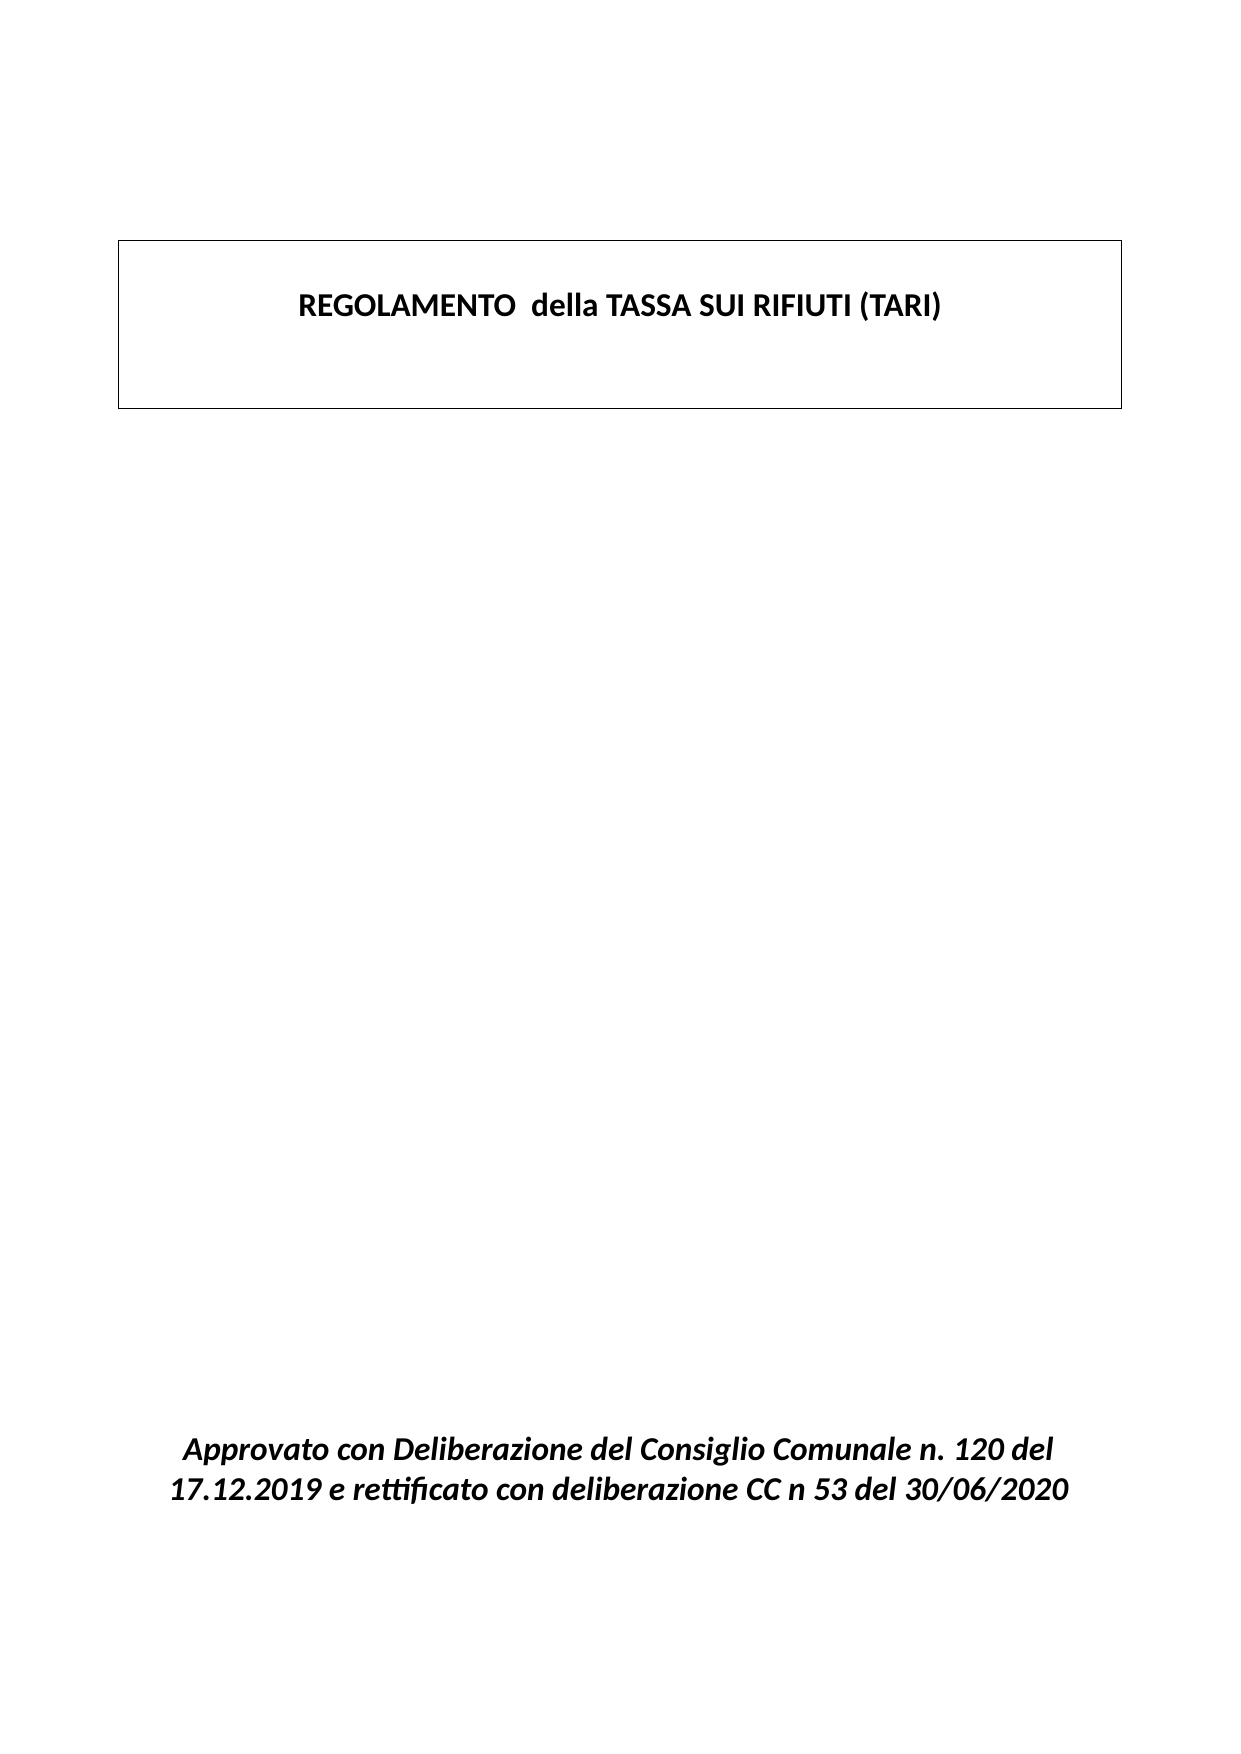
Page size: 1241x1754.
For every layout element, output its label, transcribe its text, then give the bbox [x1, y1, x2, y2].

text Approvato con Deliberazione del Consiglio Comunale n. 120 del 17.12.2019 e rettificato con deliberazione CC n 53 del 30/06/2020 [118, 1428, 1122, 1509]
text REGOLAMENTO della TASSA SUI RIFIUTI (TARI) [119, 281, 1121, 325]
